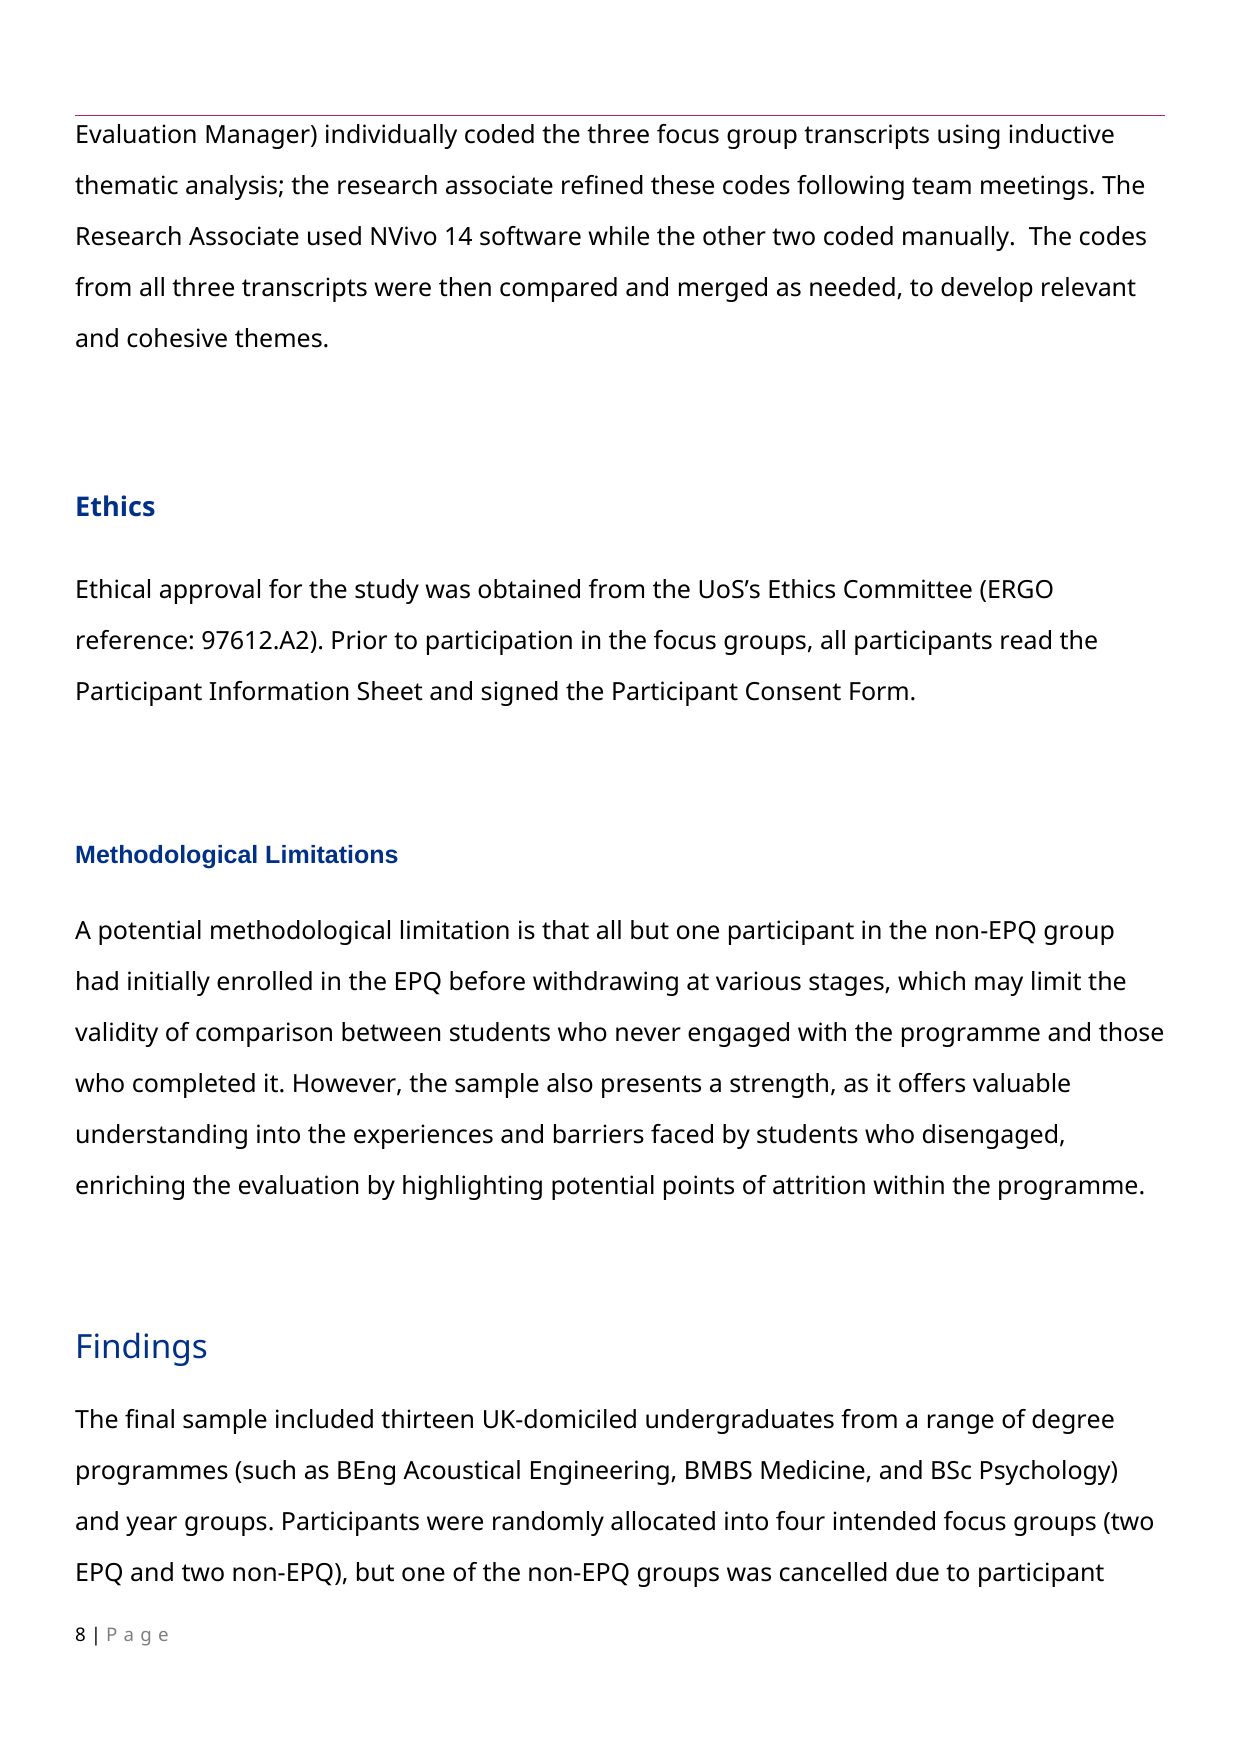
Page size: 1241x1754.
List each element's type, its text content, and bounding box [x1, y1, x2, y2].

text The final sample included thirteen UK-domiciled undergraduates from a range of degree programmes (such as BEng Acoustical Engineering, BMBS Medicine, and BSc Psychology) and year groups. Participants were randomly allocated into four intended focus groups (two EPQ and two non-EPQ), but one of the non-EPQ groups was cancelled due to participant [75, 1402, 1165, 1589]
subtitle Methodological Limitations [75, 840, 1165, 869]
subtitle Ethics [75, 487, 1165, 524]
text Ethical approval for the study was obtained from the UoS’s Ethics Committee (ERGO reference: 97612.A2). Prior to participation in the focus groups, all participants read the Participant Information Sheet and signed the Participant Consent Form. [75, 572, 1165, 708]
text Evaluation Manager) individually coded the three focus group transcripts using inductive thematic analysis; the research associate refined these codes following team meetings. The Research Associate used NVivo 14 software while the other two coded manually. The codes from all three transcripts were then compared and merged as needed, to develop relevant and cohesive themes. [75, 116, 1165, 354]
text A potential methodological limitation is that all but one participant in the non-EPQ group had initially enrolled in the EPQ before withdrawing at various stages, which may limit the validity of comparison between students who never engaged with the programme and those who completed it. However, the sample also presents a strength, as it offers valuable understanding into the experiences and barriers faced by students who disengaged, enriching the evaluation by highlighting potential points of attrition within the programme. [75, 913, 1165, 1202]
subtitle Findings [75, 1323, 1165, 1368]
